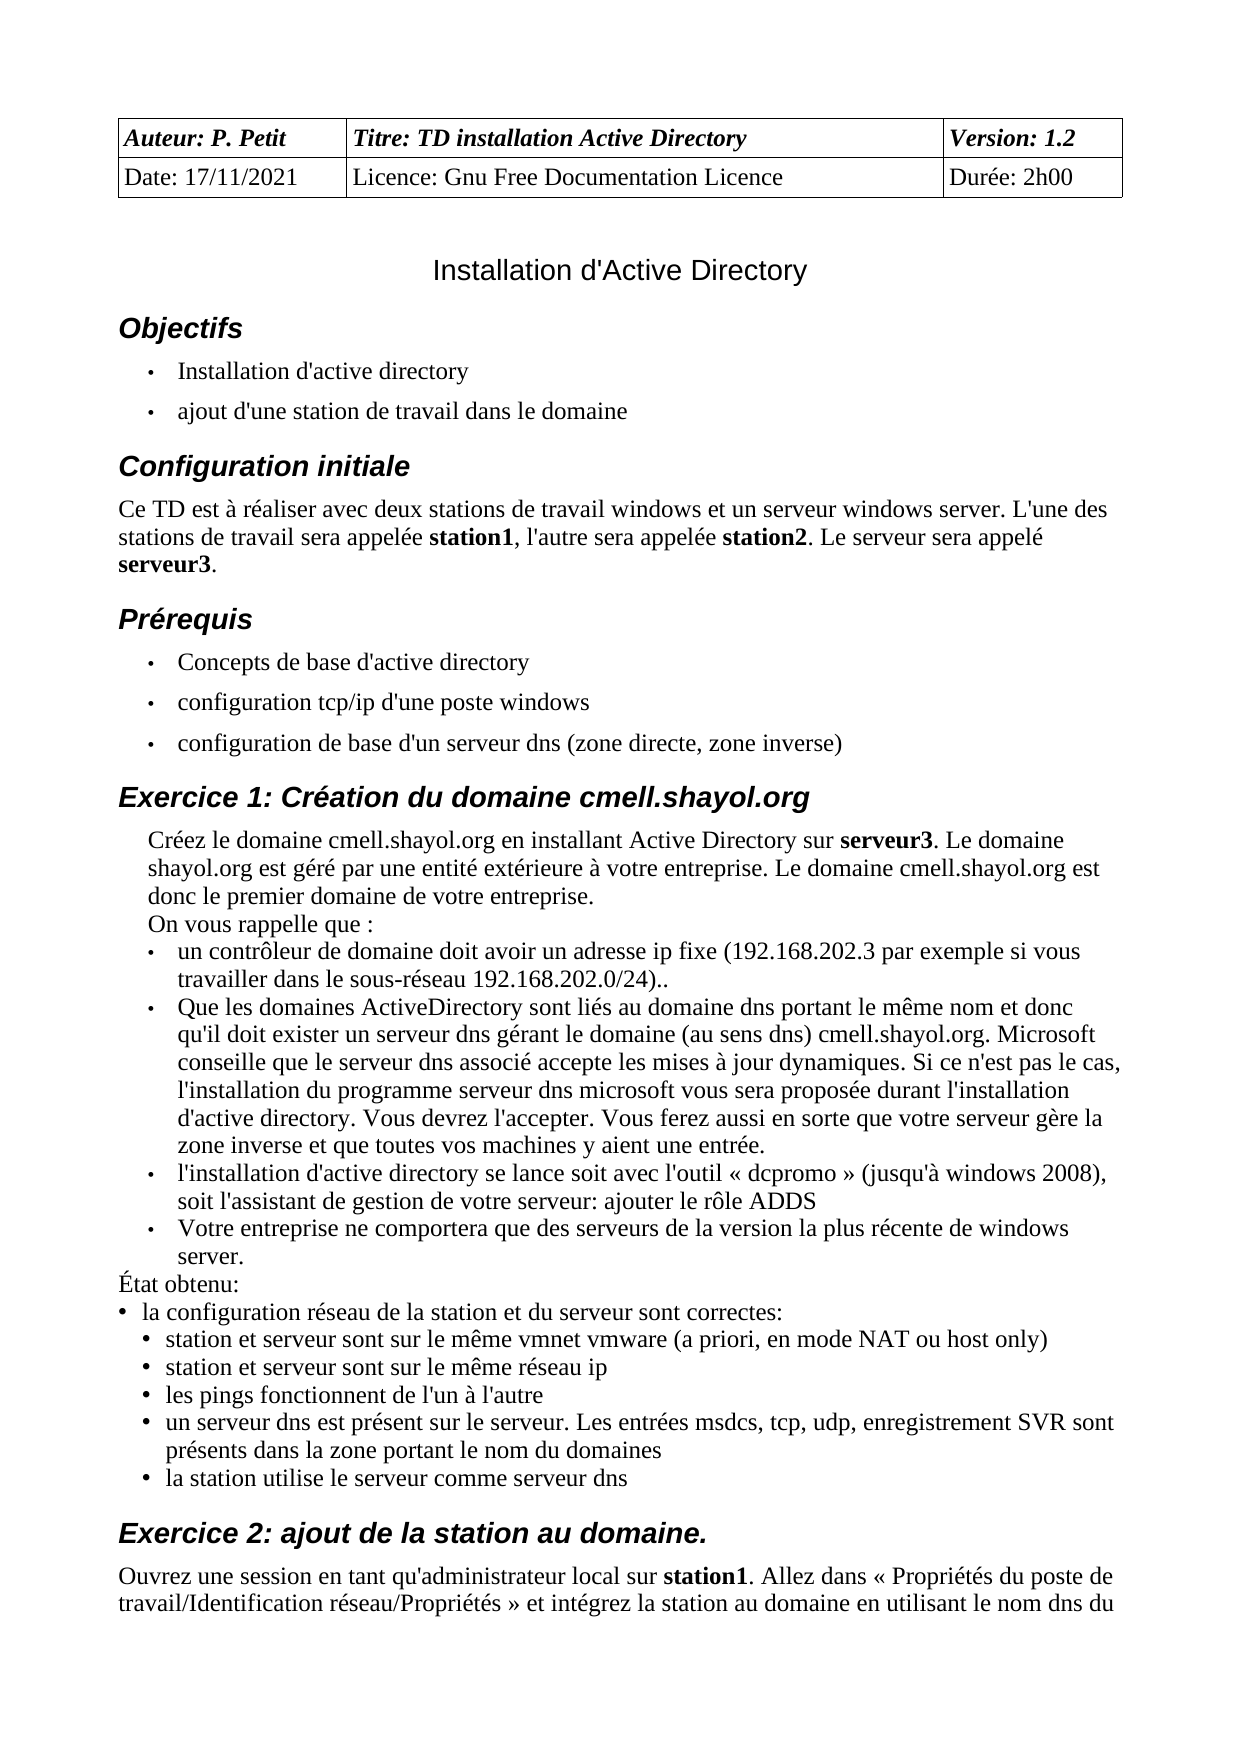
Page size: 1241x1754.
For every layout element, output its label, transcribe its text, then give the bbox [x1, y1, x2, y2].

subtitle Exercice 1: Création du domaine cmell.shayol.org [118, 781, 1122, 814]
list configuration de base d'un serveur dns (zone directe, zone inverse) [148, 729, 1122, 756]
list Créez le domaine cmell.shayol.org en installant Active Directory sur serveur3. Le domaine shayol.org est géré par une entité extérieure à votre entreprise. Le domaine cmell.shayol.org est donc le premier domaine de votre entreprise. [118, 827, 1122, 910]
list configuration tcp/ip d'une poste windows [148, 688, 1122, 716]
list station et serveur sont sur le même vmnet vmware (a priori, en mode NAT ou host only) [142, 1325, 1122, 1353]
text Ouvrez une session en tant qu'administrateur local sur station1. Allez dans « Propriétés du poste de travail/Identification réseau/Propriétés » et intégrez la station au domaine en utilisant le nom dns du [118, 1562, 1122, 1617]
text Ce TD est à réaliser avec deux stations de travail windows et un serveur windows server. L'une des stations de travail sera appelée station1, l'autre sera appelée station2. Le serveur sera appelé serveur3. [118, 495, 1122, 578]
subtitle Exercice 2: ajout de la station au domaine. [118, 1517, 1122, 1549]
list la configuration réseau de la station et du serveur sont correctes: [118, 1298, 1122, 1325]
list Installation d'active directory [148, 357, 1122, 384]
list un contrôleur de domaine doit avoir un adresse ip fixe (192.168.202.3 par exemple si vous travailler dans le sous-réseau 192.168.202.0/24).. [148, 937, 1122, 993]
list les pings fonctionnent de l'un à l'autre [142, 1381, 1122, 1408]
subtitle Prérequis [118, 603, 1122, 636]
list l'installation d'active directory se lance soit avec l'outil « dcpromo » (jusqu'à windows 2008), soit l'assistant de gestion de votre serveur: ajouter le rôle ADDS [148, 1159, 1122, 1214]
list Concepts de base d'active directory [148, 648, 1122, 676]
list un serveur dns est présent sur le serveur. Les entrées msdcs, tcp, udp, enregistrement SVR sont présents dans la zone portant le nom du domaines [142, 1408, 1122, 1464]
list Votre entreprise ne comportera que des serveurs de la version la plus récente de windows server. [148, 1214, 1122, 1270]
list la station utilise le serveur comme serveur dns [142, 1464, 1122, 1492]
list On vous rappelle que : [118, 910, 1122, 937]
list ajout d'une station de travail dans le domaine [148, 397, 1122, 425]
list Que les domaines ActiveDirectory sont liés au domaine dns portant le même nom et donc qu'il doit exister un serveur dns gérant le domaine (au sens dns) cmell.shayol.org. Microsoft conseille que le serveur dns associé accepte les mises à jour dynamiques. Si ce n'est pas le cas, l'installation du programme serveur dns microsoft vous sera proposée durant l'installation d'active directory. Vous devrez l'accepter. Vous ferez aussi en sorte que votre serveur gère la zone inverse et que toutes vos machines y aient une entrée. [148, 993, 1122, 1159]
subtitle Configuration initiale [118, 450, 1122, 482]
subtitle Objectifs [118, 312, 1122, 344]
text État obtenu: [118, 1270, 1122, 1298]
subtitle Installation d'Active Directory [118, 254, 1122, 287]
list station et serveur sont sur le même réseau ip [142, 1353, 1122, 1381]
